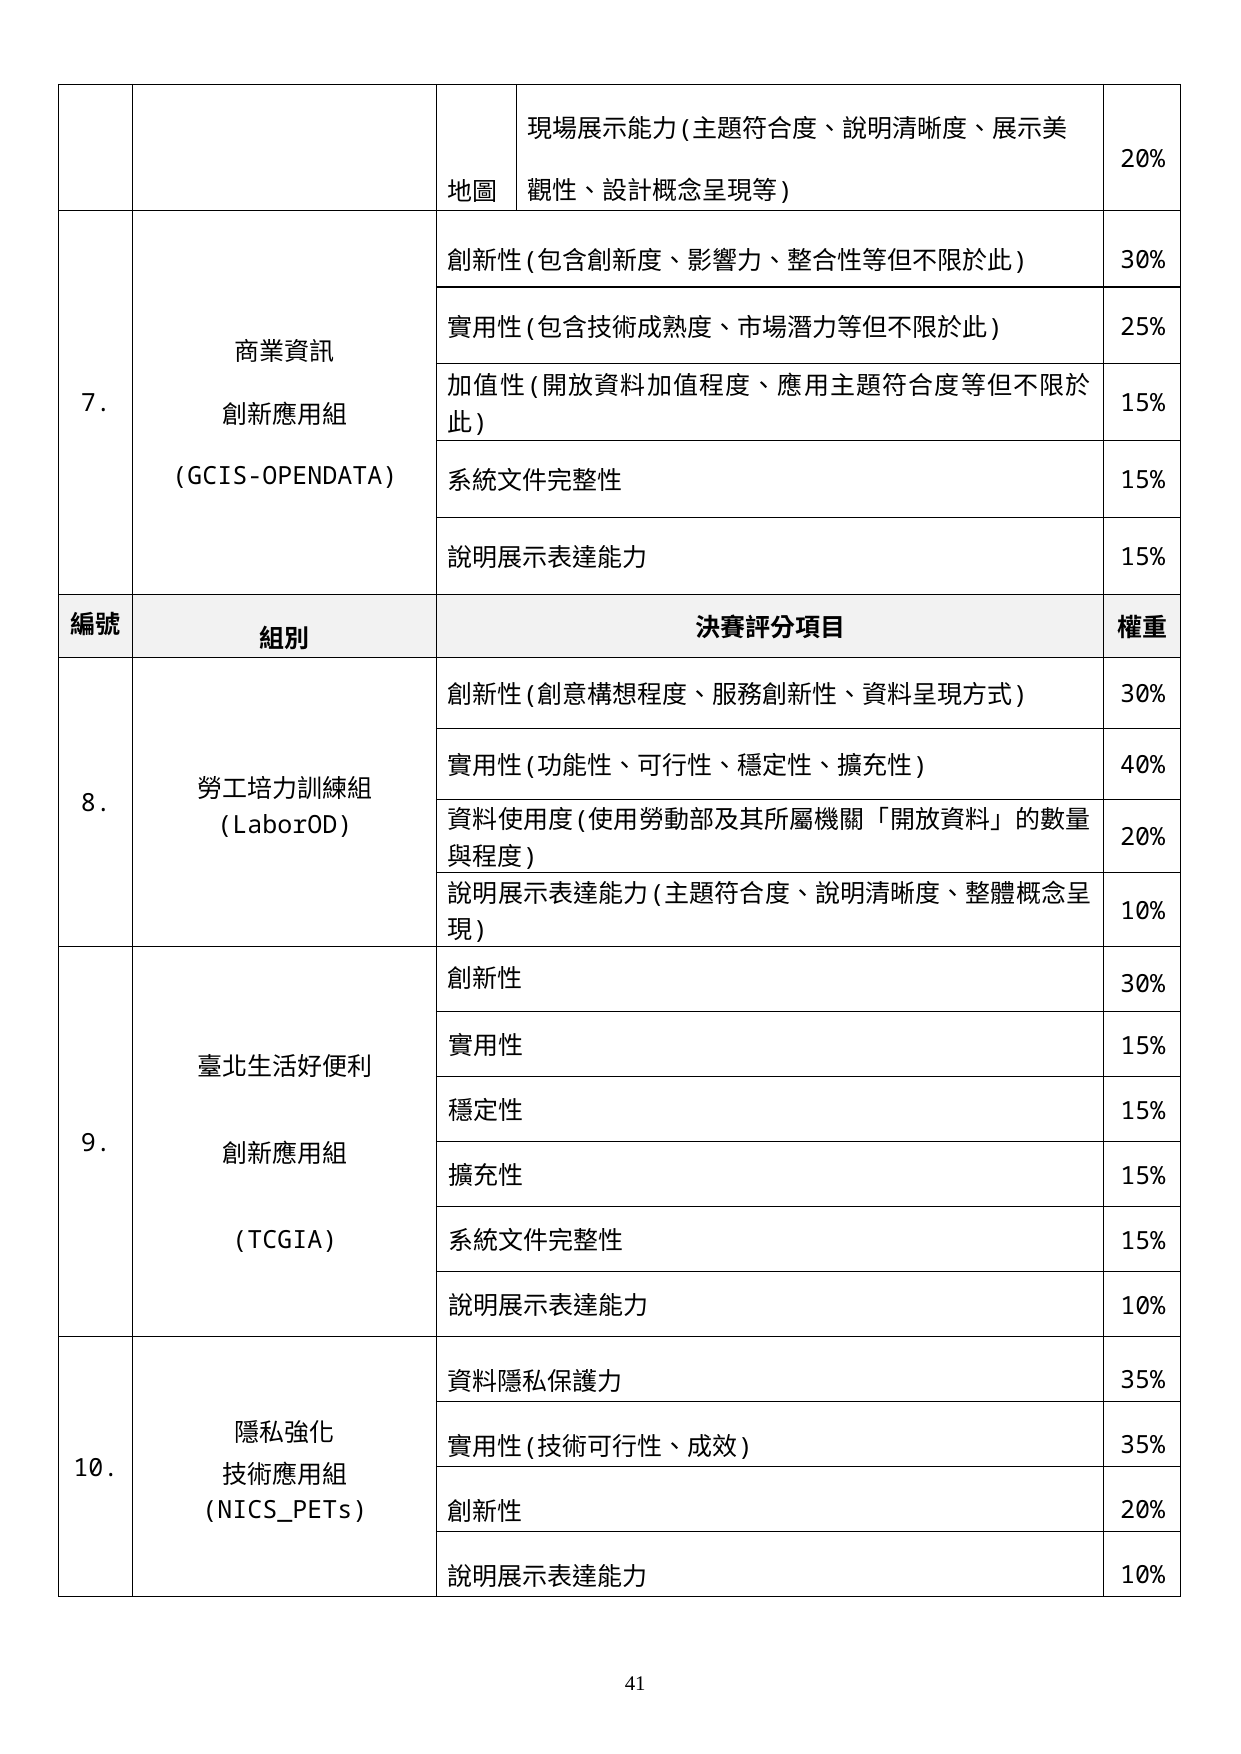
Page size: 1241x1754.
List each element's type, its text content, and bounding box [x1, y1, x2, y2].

table_cell 15% [1104, 1012, 1180, 1076]
table_cell 隱私強化 技術應用組 (NICS_PETs) [133, 1337, 436, 1596]
table_cell [59, 947, 132, 1336]
table_cell 權重 [1104, 595, 1180, 657]
table_cell [1181, 1271, 1192, 1336]
table_cell 35% [1104, 1402, 1180, 1466]
table_cell [1181, 517, 1192, 593]
table_cell [1181, 363, 1192, 440]
table_cell 說明展示表達能力 [437, 518, 1103, 593]
table_cell 決賽評分項目 [437, 595, 1103, 657]
table_cell 實用性(技術可行性、成效) [437, 1402, 1103, 1466]
table_cell 現場展示能力(主題符合度、說明清晰度、展示美觀性、設計概念呈現等) [517, 85, 1103, 210]
table_cell [133, 85, 436, 210]
table_cell 創新性(創意構想程度、服務創新性、資料呈現方式) [437, 658, 1103, 728]
table_cell 擴充性 [437, 1142, 1103, 1206]
table_cell 15% [1104, 518, 1180, 593]
table_cell 編號 [59, 595, 132, 657]
table_cell 10% [1104, 873, 1180, 946]
table_cell 20% [1104, 800, 1180, 872]
table_cell 30% [1104, 211, 1180, 286]
table_cell [1181, 1011, 1192, 1076]
table_cell [1181, 84, 1192, 210]
table_cell 系統文件完整性 [437, 441, 1103, 517]
table_cell [59, 85, 132, 210]
table_cell 實用性(功能性、可行性、穩定性、擴充性) [437, 729, 1103, 799]
table_cell 20% [1104, 85, 1180, 210]
table_cell [1181, 946, 1192, 1011]
table_cell 說明展示表達能力 [437, 1272, 1103, 1336]
table_cell 10% [1104, 1272, 1180, 1336]
table_cell 15% [1104, 364, 1180, 440]
table_cell 15% [1104, 441, 1180, 517]
table_cell 加值性(開放資料加值程度、應用主題符合度等但不限於此) [437, 364, 1103, 440]
table_cell [1181, 872, 1192, 946]
table_cell 實用性(包含技術成熟度、市場潛力等但不限於此) [437, 288, 1103, 363]
table_cell [1181, 657, 1192, 728]
table_cell 15% [1104, 1142, 1180, 1206]
table_cell 25% [1104, 288, 1180, 363]
table_cell 實用性 [437, 1012, 1103, 1076]
table_cell 說明展示表達能力(主題符合度、說明清晰度、整體概念呈現) [437, 873, 1103, 946]
table_cell 20% [1104, 1467, 1180, 1531]
table_cell [1181, 1401, 1192, 1466]
table_cell [1181, 440, 1192, 517]
table_cell 創新性 [437, 1467, 1103, 1531]
table_cell [1181, 728, 1192, 799]
table_cell 主題故事地圖協作 [437, 85, 516, 210]
table_cell [1181, 1076, 1192, 1141]
table_cell 商業資訊 創新應用組 (GCIS-OPENDATA) [133, 211, 436, 593]
table_cell 資料使用度(使用勞動部及其所屬機關「開放資料」的數量與程度) [437, 800, 1103, 872]
table_cell [1181, 1336, 1192, 1401]
table_cell [1181, 1466, 1192, 1531]
table_cell 創新性 [437, 947, 1103, 1011]
table_cell 30% [1104, 658, 1180, 728]
table_cell 創新性(包含創新度、影響力、整合性等但不限於此) [437, 211, 1103, 286]
table_cell 組別 [133, 595, 436, 657]
table_cell 10% [1104, 1532, 1180, 1596]
table_cell [1181, 799, 1192, 872]
table_cell 30% [1104, 947, 1180, 1011]
table_cell 15% [1104, 1077, 1180, 1141]
table_cell [1181, 210, 1192, 286]
table_cell 穩定性 [437, 1077, 1103, 1141]
table_cell 說明展示表達能力 [437, 1532, 1103, 1596]
table_cell 系統文件完整性 [437, 1207, 1103, 1271]
table_cell [1181, 1206, 1192, 1271]
table_cell 40% [1104, 729, 1180, 799]
table_cell [59, 1337, 132, 1596]
table_cell [1181, 1141, 1192, 1206]
table_cell 資料隱私保護力 [437, 1337, 1103, 1401]
table_cell [59, 658, 132, 946]
table_cell [59, 211, 132, 593]
table_cell 35% [1104, 1337, 1180, 1401]
table_cell 15% [1104, 1207, 1180, 1271]
table_cell 臺北生活好便利 創新應用組 (TCGIA) [133, 947, 436, 1336]
table_cell 勞工培力訓練組 (LaborOD) [133, 658, 436, 946]
table_cell [1181, 594, 1192, 657]
table_cell [1181, 1531, 1192, 1596]
table_cell [1181, 286, 1192, 363]
